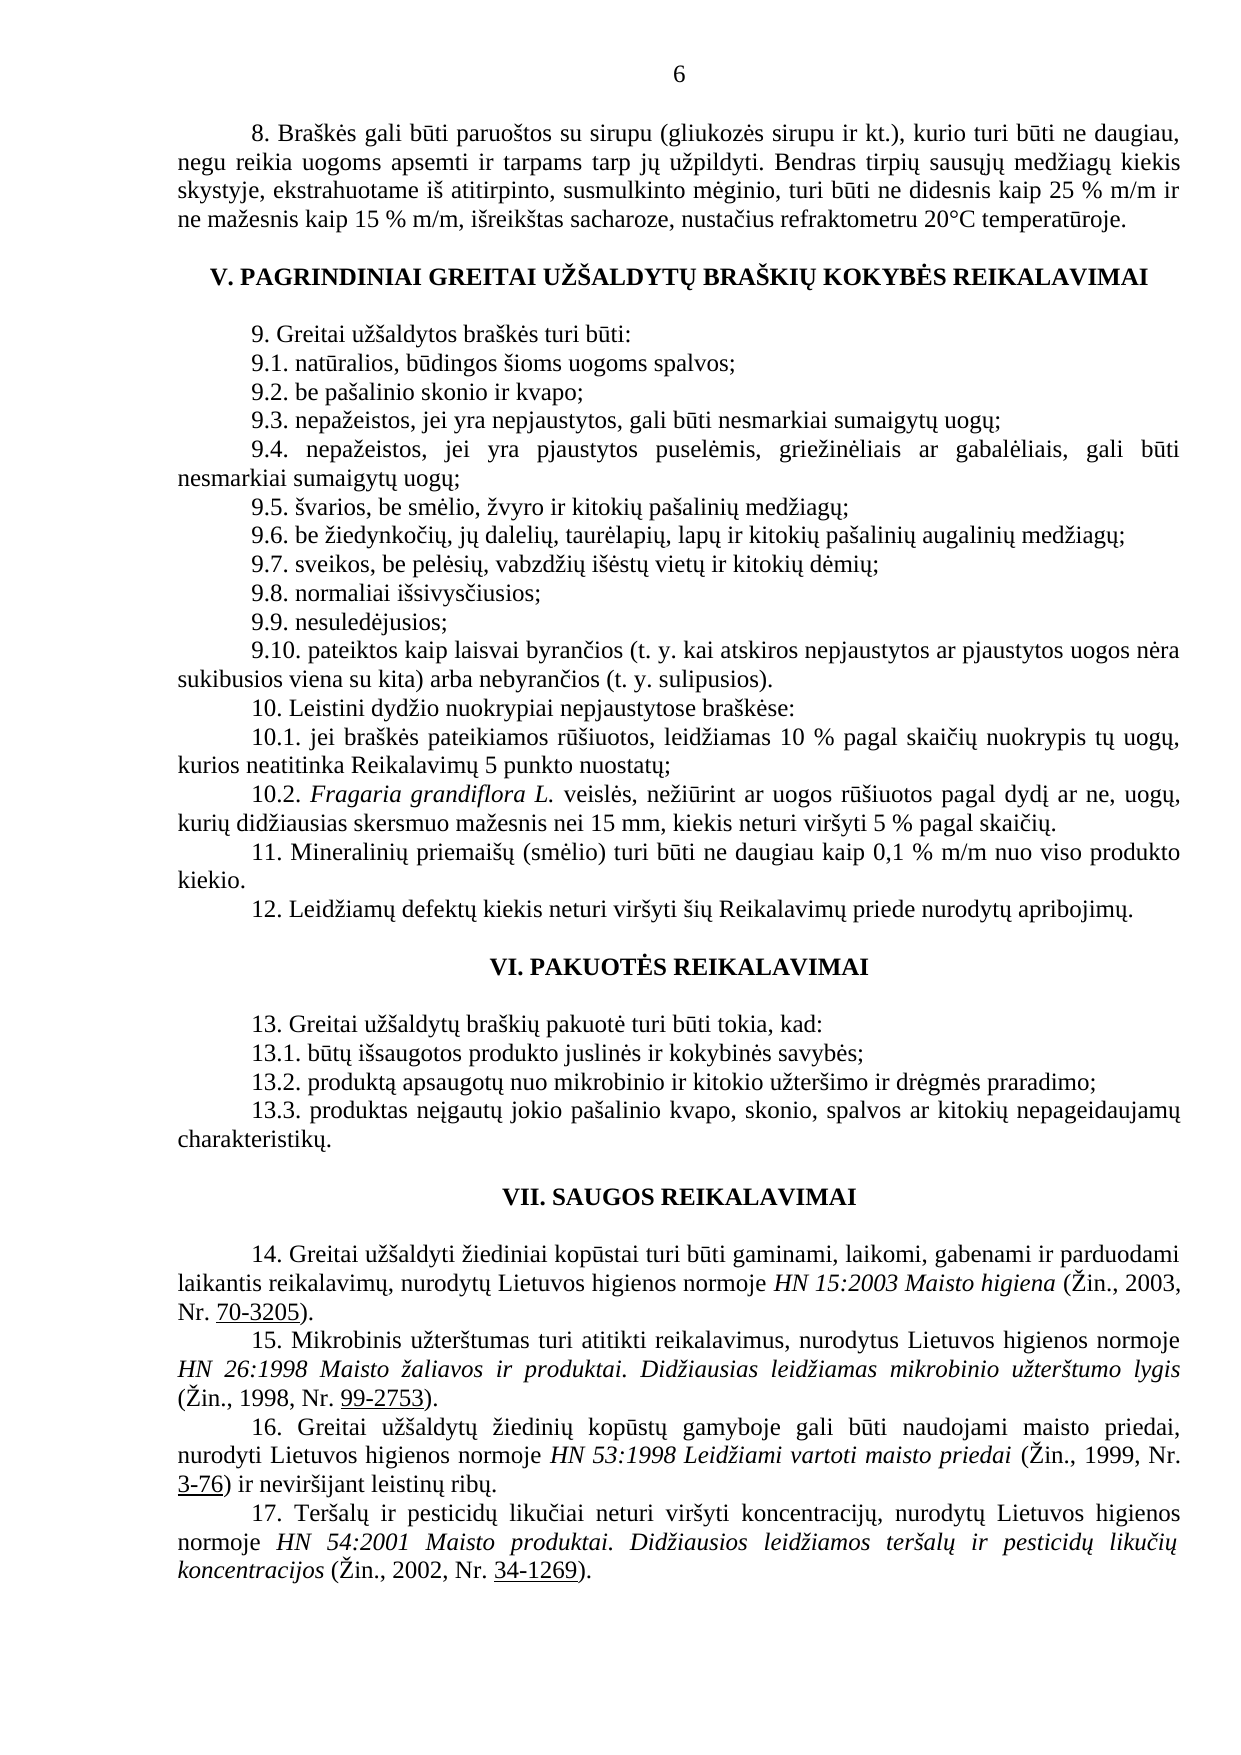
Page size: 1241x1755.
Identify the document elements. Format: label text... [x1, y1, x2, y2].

text 9. Greitai užšaldytos braškės turi būti: [177, 319, 1181, 348]
text 9.3. nepažeistos, jei yra nepjaustytos, gali būti nesmarkiai sumaigytų uogų; [177, 406, 1181, 434]
text VI. PAKUOTĖS REIKALAVIMAI [177, 952, 1181, 981]
text 9.9. nesuledėjusios; [177, 607, 1181, 636]
text 9.8. normaliai išsivysčiusios; [177, 578, 1181, 607]
text 17. Teršalų ir pesticidų likučiai neturi viršyti koncentracijų, nurodytų Lietuvos higienos normoje HN 54:2001 Maisto produktai. Didžiausios leidžiamos teršalų ir pesticidų likučių koncentracijos (Žin., 2002, Nr. 34-1269). [177, 1498, 1181, 1584]
text 9.1. natūralios, būdingos šioms uogoms spalvos; [177, 348, 1181, 377]
text 11. Mineralinių priemaišų (smėlio) turi būti ne daugiau kaip 0,1 % m/m nuo viso produkto kiekio. [177, 837, 1181, 894]
text 15. Mikrobinis užterštumas turi atitikti reikalavimus, nurodytus Lietuvos higienos normoje HN 26:1998 Maisto žaliavos ir produktai. Didžiausias leidžiamas mikrobinio užterštumo lygis (Žin., 1998, Nr. 99-2753). [177, 1326, 1181, 1412]
text 16. Greitai užšaldytų žiedinių kopūstų gamyboje gali būti naudojami maisto priedai, nurodyti Lietuvos higienos normoje HN 53:1998 Leidžiami vartoti maisto priedai (Žin., 1999, Nr. 3-76) ir neviršijant leistinų ribų. [177, 1412, 1181, 1498]
text 9.2. be pašalinio skonio ir kvapo; [177, 377, 1181, 406]
text 10. Leistini dydžio nuokrypiai nepjaustytose braškėse: [177, 693, 1181, 722]
text 13. Greitai užšaldytų braškių pakuotė turi būti tokia, kad: [177, 1009, 1181, 1038]
text 13.1. būtų išsaugotos produkto juslinės ir kokybinės savybės; [177, 1038, 1181, 1067]
text 13.3. produktas neįgautų jokio pašalinio kvapo, skonio, spalvos ar kitokių nepageidaujamų charakteristikų. [177, 1096, 1181, 1153]
text 9.7. sveikos, be pelėsių, vabzdžių išėstų vietų ir kitokių dėmių; [177, 549, 1181, 578]
text 10.2. Fragaria grandiflora L. veislės, nežiūrint ar uogos rūšiuotos pagal dydį ar ne, uogų, kurių didžiausias skersmuo mažesnis nei 15 mm, kiekis neturi viršyti 5 % pagal skaičių. [177, 779, 1181, 837]
text 10.1. jei braškės pateikiamos rūšiuotos, leidžiamas 10 % pagal skaičių nuokrypis tų uogų, kurios neatitinka Reikalavimų 5 punkto nuostatų; [177, 722, 1181, 779]
text VII. SAUGOS REIKALAVIMAI [177, 1182, 1181, 1211]
text 12. Leidžiamų defektų kiekis neturi viršyti šių Reikalavimų priede nurodytų apribojimų. [177, 894, 1181, 923]
text 9.4. nepažeistos, jei yra pjaustytos puselėmis, griežinėliais ar gabalėliais, gali būti nesmarkiai sumaigytų uogų; [177, 434, 1181, 492]
text 13.2. produktą apsaugotų nuo mikrobinio ir kitokio užteršimo ir drėgmės praradimo; [177, 1067, 1181, 1096]
text 9.5. švarios, be smėlio, žvyro ir kitokių pašalinių medžiagų; [177, 492, 1181, 521]
text 9.10. pateiktos kaip laisvai byrančios (t. y. kai atskiros nepjaustytos ar pjaustytos uogos nėra sukibusios viena su kita) arba nebyrančios (t. y. sulipusios). [177, 636, 1181, 693]
text 14. Greitai užšaldyti žiediniai kopūstai turi būti gaminami, laikomi, gabenami ir parduodami laikantis reikalavimų, nurodytų Lietuvos higienos normoje HN 15:2003 Maisto higiena (Žin., 2003, Nr. 70-3205). [177, 1239, 1181, 1326]
text 9.6. be žiedynkočių, jų dalelių, taurėlapių, lapų ir kitokių pašalinių augalinių medžiagų; [177, 521, 1181, 549]
text V. PAGRINDINIAI GREITAI UŽŠALDYTŲ BRAŠKIŲ KOKYBĖS REIKALAVIMAI [177, 262, 1181, 291]
text 8. Braškės gali būti paruoštos su sirupu (gliukozės sirupu ir kt.), kurio turi būti ne daugiau, negu reikia uogoms apsemti ir tarpams tarp jų užpildyti. Bendras tirpių sausųjų medžiagų kiekis skystyje, ekstrahuotame iš atitirpinto, susmulkinto mėginio, turi būti ne didesnis kaip 25 % m/m ir ne mažesnis kaip 15 % m/m, išreikštas sacharoze, nustačius refraktometru 20°C temperatūroje. [177, 118, 1181, 233]
